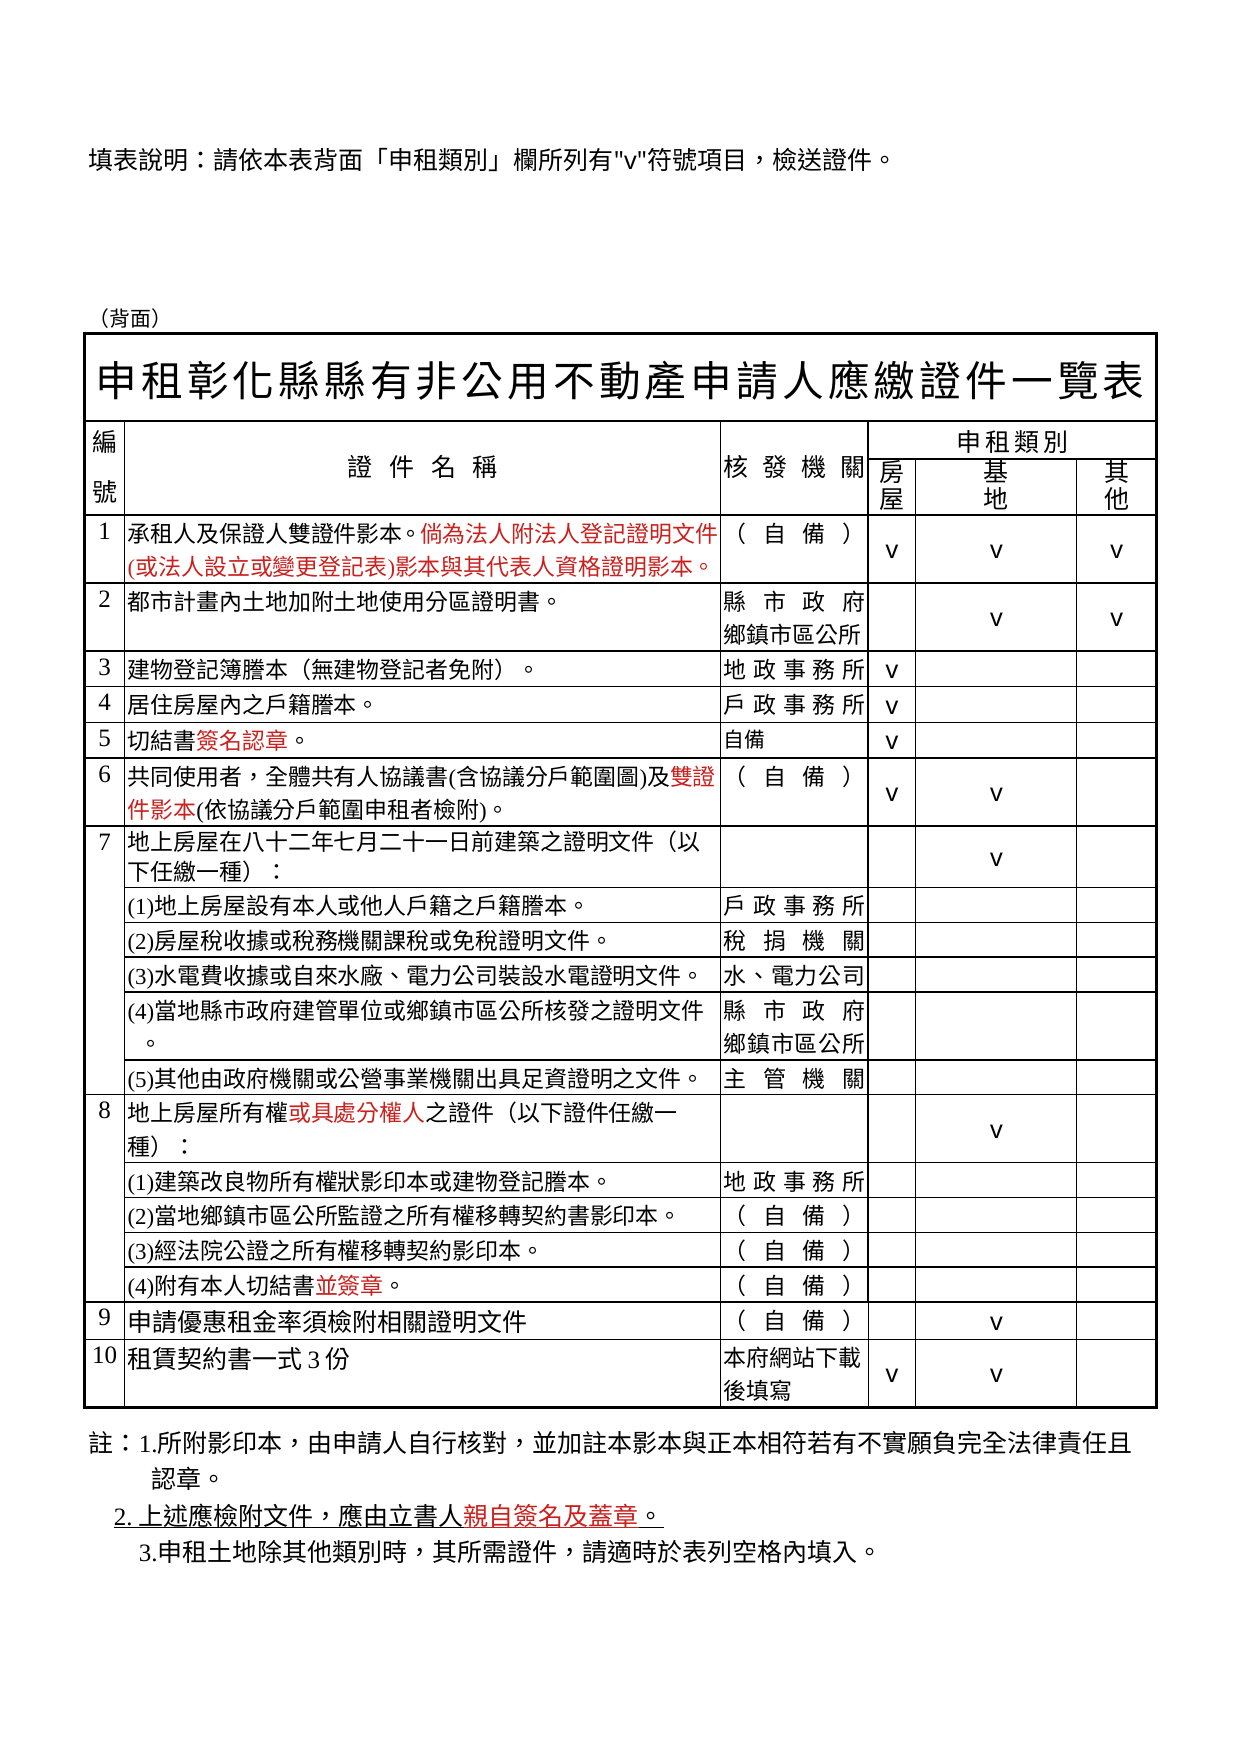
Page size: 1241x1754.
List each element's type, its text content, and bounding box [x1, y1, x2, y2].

table_cell [916, 958, 1076, 991]
table_cell [1077, 827, 1155, 887]
table_cell [1077, 759, 1155, 825]
table_cell (5)其他由政府機關或公營事業機關出具足資證明之文件。 [125, 1061, 720, 1094]
table_cell （自備） [721, 516, 867, 582]
table_cell v [869, 723, 915, 757]
table_cell 4 [86, 687, 124, 721]
table_cell [869, 827, 915, 887]
table_cell [916, 1198, 1076, 1231]
table_cell [1077, 1163, 1155, 1197]
table_cell 證件名稱 [125, 422, 720, 514]
table_cell (1)建築改良物所有權狀影印本或建物登記謄本。 [125, 1163, 720, 1197]
table_cell 本府網站下載後填寫 [721, 1340, 868, 1406]
table_cell 戶政事務所 [721, 687, 867, 721]
table_cell [869, 888, 915, 921]
table_cell [1077, 993, 1155, 1059]
table_cell [1077, 958, 1155, 991]
table_cell [869, 1095, 915, 1162]
table_cell v [1077, 584, 1155, 650]
table_cell [1077, 1340, 1155, 1406]
table_cell [1077, 723, 1155, 757]
table_cell [916, 1268, 1076, 1301]
table_cell [869, 584, 915, 650]
table_cell 地上房屋在八十二年七月二十一日前建築之證明文件（以下任繳一種）： [125, 827, 720, 887]
table_cell v [916, 827, 1076, 887]
table_cell v [869, 759, 915, 825]
table_cell [869, 923, 915, 956]
table_cell [869, 958, 915, 991]
table_cell 申請優惠租金率須檢附相關證明文件 [125, 1303, 720, 1339]
table_cell （自備） [721, 1303, 868, 1339]
table_cell [1077, 1233, 1155, 1266]
table_cell (2)當地鄉鎮市區公所監證之所有權移轉契約書影印本。 [125, 1198, 720, 1231]
table_cell 戶政事務所 [721, 888, 867, 921]
text （背面） [89, 302, 1152, 332]
table_cell 申租類別 [869, 422, 1155, 458]
table_cell （自備） [721, 1268, 867, 1301]
table_cell v [916, 584, 1076, 650]
table_cell 主管機關 [721, 1061, 867, 1094]
table_cell [869, 1303, 915, 1339]
table_cell v [869, 687, 915, 721]
table_cell [916, 888, 1076, 921]
table_cell [869, 993, 915, 1059]
table_cell 3 [86, 652, 124, 686]
table_cell 6 [86, 759, 124, 825]
table_cell (4)附有本人切結書並簽章。 [125, 1268, 720, 1301]
table_cell v [1077, 516, 1155, 582]
table_cell [869, 1198, 915, 1231]
table_cell 7 [86, 827, 124, 1094]
table_cell [1077, 888, 1155, 921]
table_cell 房 屋 [869, 460, 915, 514]
table_cell v [916, 1095, 1076, 1162]
table_cell [1077, 652, 1155, 686]
table_cell 稅捐機關 [721, 923, 867, 956]
table_cell 2 [86, 584, 124, 650]
table_cell 基 地 [916, 460, 1076, 514]
table_cell （自備） [721, 1233, 867, 1266]
table_cell 自備 [721, 723, 867, 757]
table_cell 租賃契約書一式3份 [125, 1340, 720, 1406]
table_cell [1077, 1198, 1155, 1231]
table_cell 10 [86, 1340, 124, 1406]
text 2. 上述應檢附文件，應由立書人親自簽名及蓋章。 [89, 1496, 1152, 1532]
table_cell [1077, 923, 1155, 956]
table_cell [869, 1233, 915, 1266]
table_cell 地政事務所 [721, 1163, 867, 1197]
table_cell (3)水電費收據或自來水廠、電力公司裝設水電證明文件。 [125, 958, 720, 991]
table_cell 居住房屋內之戶籍謄本。 [125, 687, 720, 721]
table_cell 地上房屋所有權或具處分權人之證件（以下證件任繳一種）： [125, 1095, 720, 1162]
text 填表說明：請依本表背面「申租類別」欄所列有"v"符號項目，檢送證件。 [89, 141, 1152, 177]
table_cell 建物登記簿謄本（無建物登記者免附）。 [125, 652, 720, 686]
table_cell 切結書簽名認章。 [125, 723, 720, 757]
table_cell 地政事務所 [721, 652, 867, 686]
table_cell 承租人及保證人雙證件影本。倘為法人附法人登記證明文件(或法人設立或變更登記表)影本與其代表人資格證明影本。 [125, 516, 720, 582]
text 3.申租土地除其他類別時，其所需證件，請適時於表列空格內填入。 [89, 1532, 1152, 1569]
table_cell v [916, 1303, 1076, 1339]
text 註：1.所附影印本，由申請人自行核對，並加註本影本與正本相符若有不實願負完全法律責任且認章。 [89, 1424, 1152, 1496]
table_cell 縣市政府 鄉鎮市區公所 [721, 993, 867, 1059]
table_cell v [916, 759, 1076, 825]
table_cell [1077, 1095, 1155, 1162]
table_cell (3)經法院公證之所有權移轉契約影印本。 [125, 1233, 720, 1266]
table_cell [1077, 1061, 1155, 1094]
table_cell 編 號 [86, 422, 124, 514]
table_cell （自備） [721, 1198, 867, 1231]
table_cell v [916, 1340, 1076, 1406]
table_cell [916, 923, 1076, 956]
table_cell 水、電力公司 [721, 958, 867, 991]
table_cell 8 [86, 1095, 124, 1301]
table_cell 1 [86, 516, 124, 582]
table_cell v [869, 516, 915, 582]
table_cell [916, 1163, 1076, 1197]
table_cell [1077, 1303, 1155, 1339]
table_cell 其 他 [1077, 460, 1155, 514]
table_cell [1077, 1268, 1155, 1301]
table_cell [721, 827, 867, 887]
table_cell 9 [86, 1303, 124, 1339]
table_cell v [869, 652, 915, 686]
table_cell [869, 1163, 915, 1197]
table_cell [916, 1233, 1076, 1266]
table_cell [916, 723, 1076, 757]
table_cell [721, 1095, 867, 1162]
table_cell 共同使用者，全體共有人協議書(含協議分戶範圍圖)及雙證件影本(依協議分戶範圍申租者檢附)。 [125, 759, 720, 825]
table_cell [916, 652, 1076, 686]
table_cell 5 [86, 723, 124, 757]
table_cell (4)當地縣市政府建管單位或鄉鎮市區公所核發之證明文件 。 [125, 993, 720, 1059]
table_cell 縣市政府 鄉鎮市區公所 [721, 584, 867, 650]
table_cell [916, 1061, 1076, 1094]
table_header 申租彰化縣縣有非公用不動產申請人應繳證件一覽表 [86, 335, 1155, 420]
table_cell [869, 1061, 915, 1094]
table_cell (2)房屋稅收據或稅務機關課稅或免稅證明文件。 [125, 923, 720, 956]
table_cell 都市計畫內土地加附土地使用分區證明書。 [125, 584, 720, 650]
table_cell [869, 1268, 915, 1301]
table_cell [1077, 687, 1155, 721]
table_cell 核發機關 [721, 422, 867, 514]
table_cell [916, 993, 1076, 1059]
table_cell （自備） [721, 759, 867, 825]
table_cell v [916, 516, 1076, 582]
table_cell [916, 687, 1076, 721]
table_cell (1)地上房屋設有本人或他人戶籍之戶籍謄本。 [125, 888, 720, 921]
table_cell v [869, 1340, 915, 1406]
